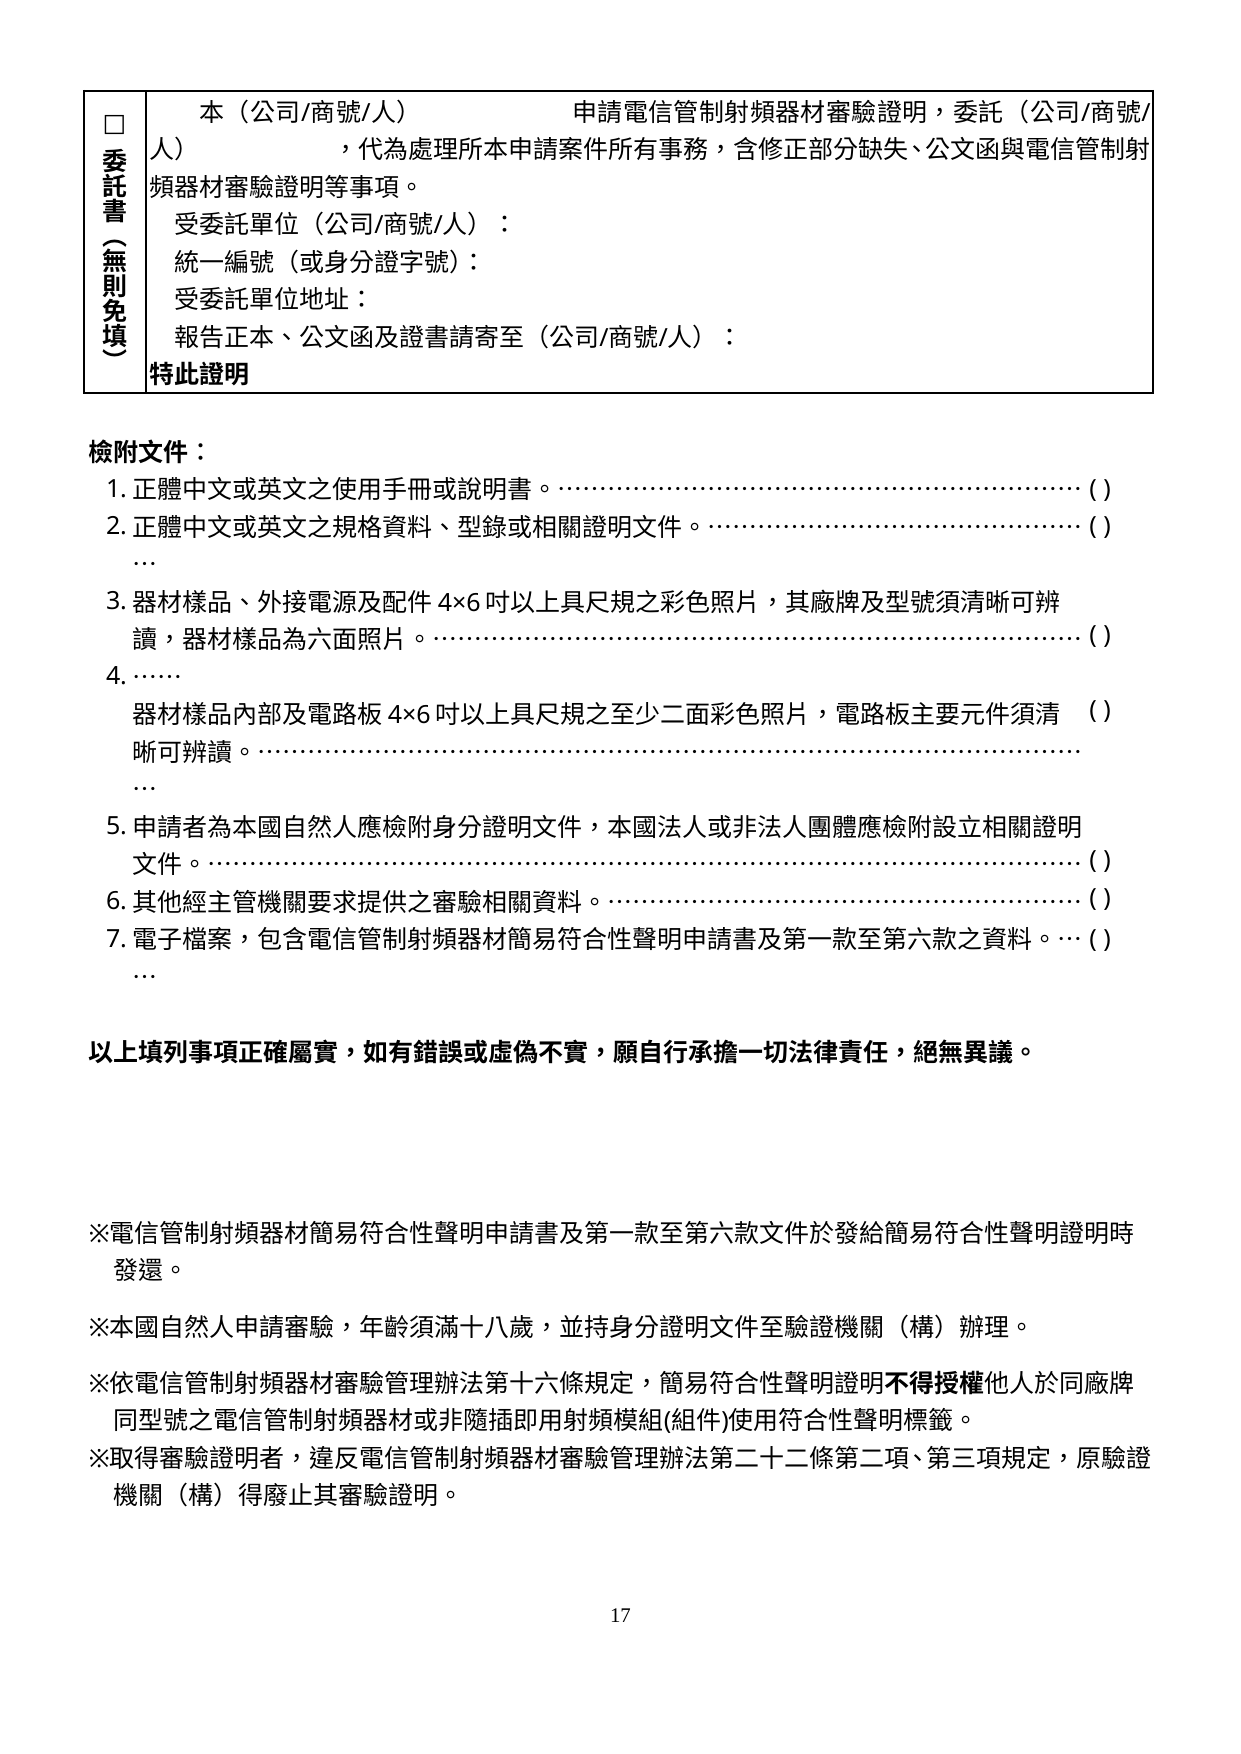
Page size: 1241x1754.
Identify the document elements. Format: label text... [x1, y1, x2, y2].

text ※本國自然人申請審驗，年齡須滿十八歲，並持身分證明文件至驗證機關（構）辦理。 [89, 1306, 1152, 1344]
table_cell 申請者為本國自然人應檢附身分證明文件，本國法人或非法人團體應檢附設立相關證明文件。…………………………………………………………………………………………… 其他經主管機關要求提供之審驗相關資料。………………………………………………… [130, 806, 1086, 919]
table_cell ( ) ( ) [1086, 581, 1141, 806]
table_header 1. [89, 469, 130, 506]
table_cell 7. [89, 919, 130, 994]
table_cell 器材樣品、外接電源及配件4×6吋以上具尺規之彩色照片，其廠牌及型號須清晰可辨讀，器材樣品為六面照片。………………………………………………………………………… 器材樣品內部及電路板4×6吋以上具尺規之至少二面彩色照片，電路板主要元件須清晰可辨讀。………………………………………………………………………………………… [130, 581, 1086, 806]
text 以上填列事項正確屬實，如有錯誤或虛偽不實，願自行承擔一切法律責任，絕無異議。 [89, 1031, 1152, 1069]
table_cell 5. 6. [89, 806, 130, 919]
table_header 委託書（無則免填） [85, 92, 145, 392]
text ※電信管制射頻器材簡易符合性聲明申請書及第一款至第六款文件於發給簡易符合性聲明證明時發還。 [89, 1213, 1152, 1288]
text ※依電信管制射頻器材審驗管理辦法第十六條規定，簡易符合性聲明證明不得授權他人於同廠牌同型號之電信管制射頻器材或非隨插即用射頻模組(組件)使用符合性聲明標籤。 [89, 1363, 1152, 1438]
text ※取得審驗證明者，違反電信管制射頻器材審驗管理辦法第二十二條第二項、第三項規定，原驗證機關（構）得廢止其審驗證明。 [89, 1438, 1152, 1513]
table_cell 電子檔案，包含電信管制射頻器材簡易符合性聲明申請書及第一款至第六款之資料。…… [130, 919, 1086, 994]
table_cell 2. [89, 506, 130, 581]
table_cell 正體中文或英文之規格資料、型錄或相關證明文件。………………………………………… [130, 506, 1086, 581]
text 檢附文件︰ [89, 431, 1152, 469]
table_cell ( ) [1086, 919, 1141, 994]
table_header 本（公司/商號/人） 申請電信管制射頻器材審驗證明，委託（公司/商號/人） ，代為處理所本申請案件所有事務，含修正部分缺失、公文函與電信管制射頻器材審驗證明等事項。 受委託單位（公司/商號/人）： 統一編號（或身分證字號）： 受委託單位地址： 報告正本、公文函及證書請寄至（公司/商號/人）： 特此證明 [147, 92, 1152, 392]
table_cell ( ) ( ) [1086, 806, 1141, 919]
table_cell ( ) [1086, 506, 1141, 581]
table_header ( ) [1086, 469, 1141, 506]
table_cell 3. 4. [89, 581, 130, 806]
table_header 正體中文或英文之使用手冊或說明書。……………………………………………………… [130, 469, 1086, 506]
